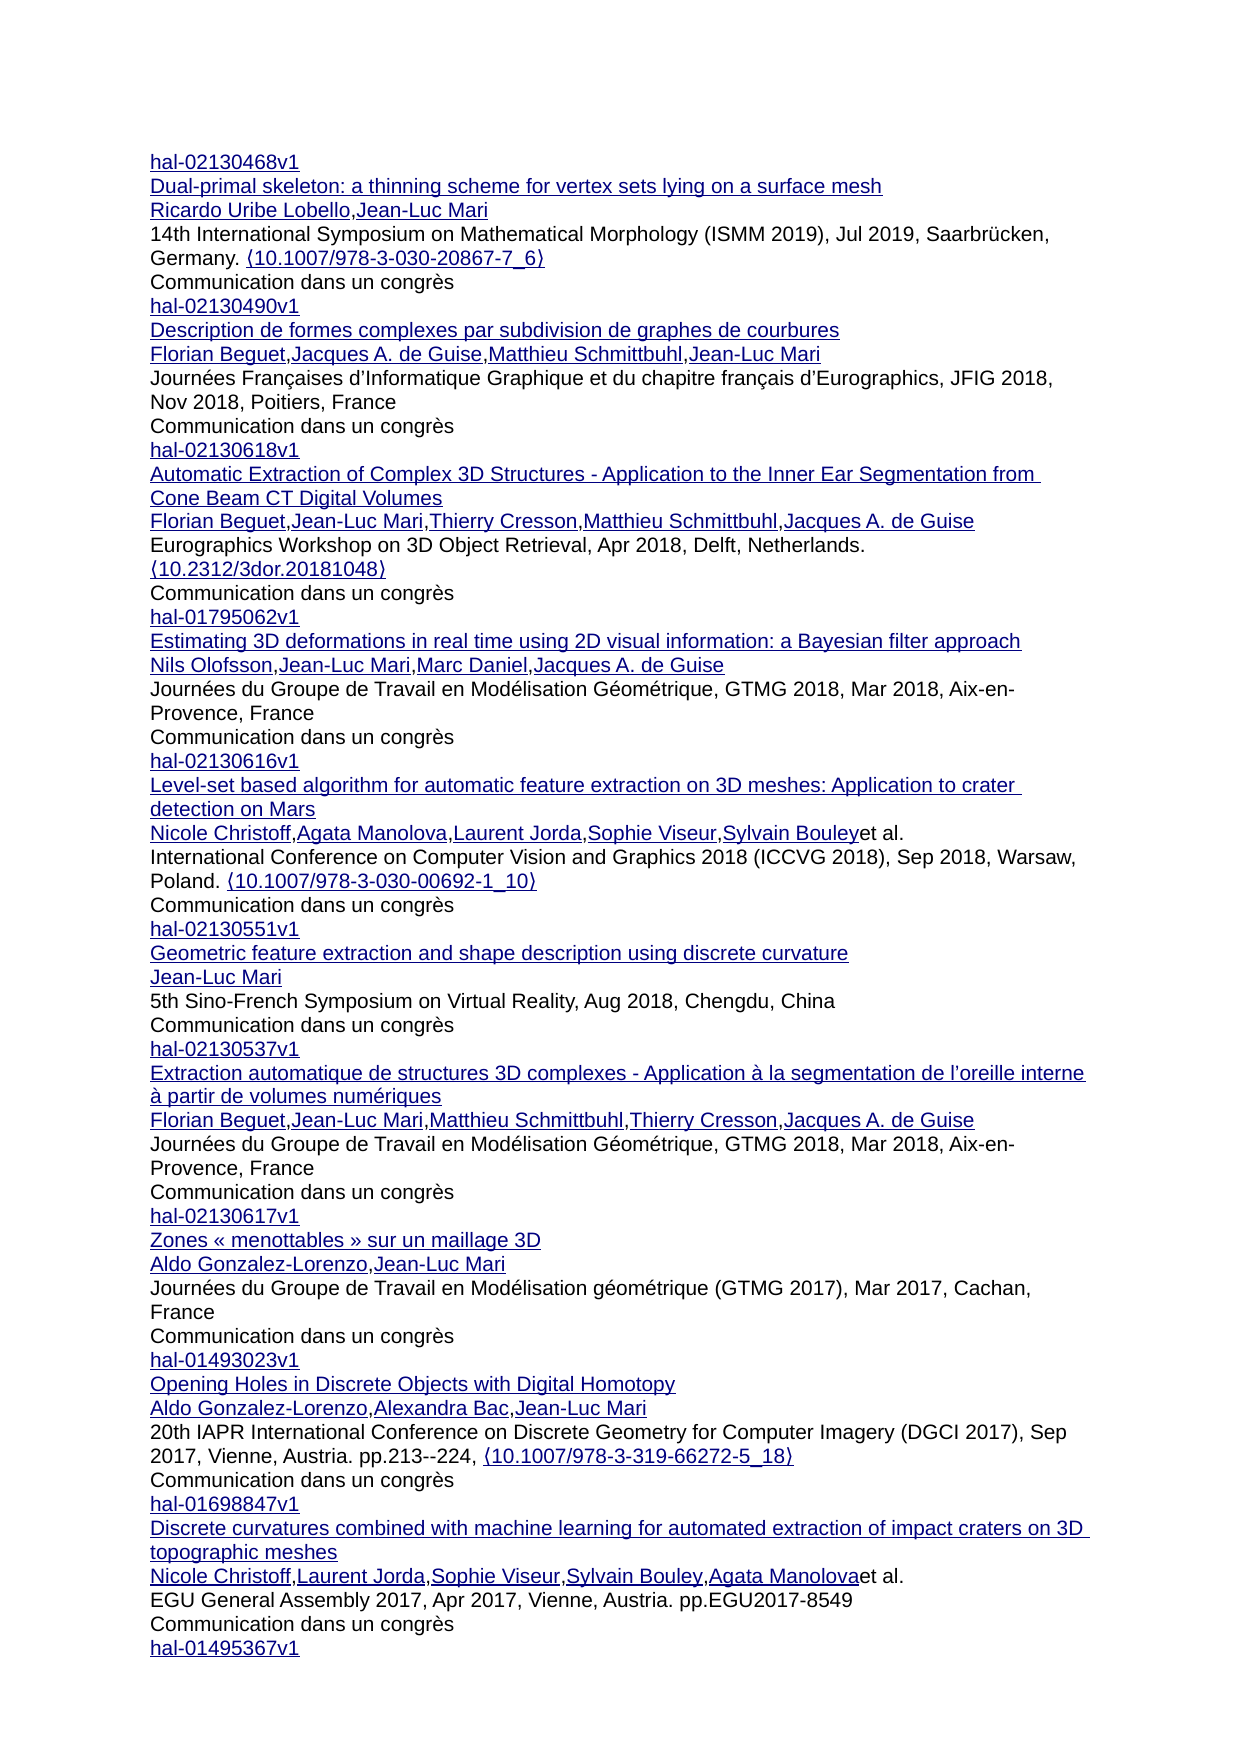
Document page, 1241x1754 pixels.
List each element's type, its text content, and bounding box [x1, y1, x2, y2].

table_cell Geometric feature extraction and shape description using discrete curvature Jean-Luc Mari 5th Sino-French Symposium on Virtual Reality, Aug 2018, Chengdu, China Communication dans un congrès hal-02130537v1 [150, 941, 1090, 1060]
table_cell hal-02130468v1 [150, 150, 1090, 174]
table_cell Level-set based algorithm for automatic feature extraction on 3D meshes: Application to crater detection on Mars Nicole Christoff,Agata Manolova,Laurent Jorda,Sophie Viseur,Sylvain Bouleyet al. International Conference on Computer Vision and Graphics 2018 (ICCVG 2018), Sep 2018, Warsaw, Poland. ⟨10.1007/978-3-030-00692-1_10⟩ Communication dans un congrès hal-02130551v1 [150, 773, 1090, 941]
table_cell Discrete curvatures combined with machine learning for automated extraction of impact craters on 3D [150, 1516, 1090, 1537]
table_cell Description de formes complexes par subdivision de graphes de courbures Florian Beguet,Jacques A. de Guise,Matthieu Schmittbuhl,Jean-Luc Mari Journées Françaises d’Informatique Graphique et du chapitre français d’Eurographics, JFIG 2018, Nov 2018, Poitiers, France Communication dans un congrès hal-02130618v1 [150, 318, 1090, 461]
table_cell Zones « menottables » sur un maillage 3D Aldo Gonzalez-Lorenzo,Jean-Luc Mari Journées du Groupe de Travail en Modélisation géométrique (GTMG 2017), Mar 2017, Cachan, France Communication dans un congrès hal-01493023v1 [150, 1228, 1090, 1372]
table_cell Extraction automatique de structures 3D complexes - Application à la segmentation de l’oreille interne à partir de volumes numériques Florian Beguet,Jean-Luc Mari,Matthieu Schmittbuhl,Thierry Cresson,Jacques A. de Guise Journées du Groupe de Travail en Modélisation Géométrique, GTMG 2018, Mar 2018, Aix-en-Provence, France Communication dans un congrès hal-02130617v1 [150, 1060, 1090, 1228]
table_cell Opening Holes in Discrete Objects with Digital Homotopy Aldo Gonzalez-Lorenzo,Alexandra Bac,Jean-Luc Mari 20th IAPR International Conference on Discrete Geometry for Computer Imagery (DGCI 2017), Sep 2017, Vienne, Austria. pp.213--224, ⟨10.1007/978-3-319-66272-5_18⟩ Communication dans un congrès hal-01698847v1 [150, 1372, 1090, 1516]
table_cell Dual-primal skeleton: a thinning scheme for vertex sets lying on a surface mesh Ricardo Uribe Lobello,Jean-Luc Mari 14th International Symposium on Mathematical Morphology (ISMM 2019), Jul 2019, Saarbrücken, Germany. ⟨10.1007/978-3-030-20867-7_6⟩ Communication dans un congrès hal-02130490v1 [150, 174, 1090, 318]
table_cell Automatic Extraction of Complex 3D Structures - Application to the Inner Ear Segmentation from Cone Beam CT Digital Volumes Florian Beguet,Jean-Luc Mari,Thierry Cresson,Matthieu Schmittbuhl,Jacques A. de Guise Eurographics Workshop on 3D Object Retrieval, Apr 2018, Delft, Netherlands. ⟨10.2312/3dor.20181048⟩ Communication dans un congrès hal-01795062v1 [150, 461, 1090, 629]
table_cell Estimating 3D deformations in real time using 2D visual information: a Bayesian filter approach Nils Olofsson,Jean-Luc Mari,Marc Daniel,Jacques A. de Guise Journées du Groupe de Travail en Modélisation Géométrique, GTMG 2018, Mar 2018, Aix-en-Provence, France Communication dans un congrès hal-02130616v1 [150, 629, 1090, 773]
table_cell topographic meshes Nicole Christoff,Laurent Jorda,Sophie Viseur,Sylvain Bouley,Agata Manolovaet al. EGU General Assembly 2017, Apr 2017, Vienne, Austria. pp.EGU2017-8549 Communication dans un congrès hal-01495367v1 [150, 1538, 1090, 1659]
